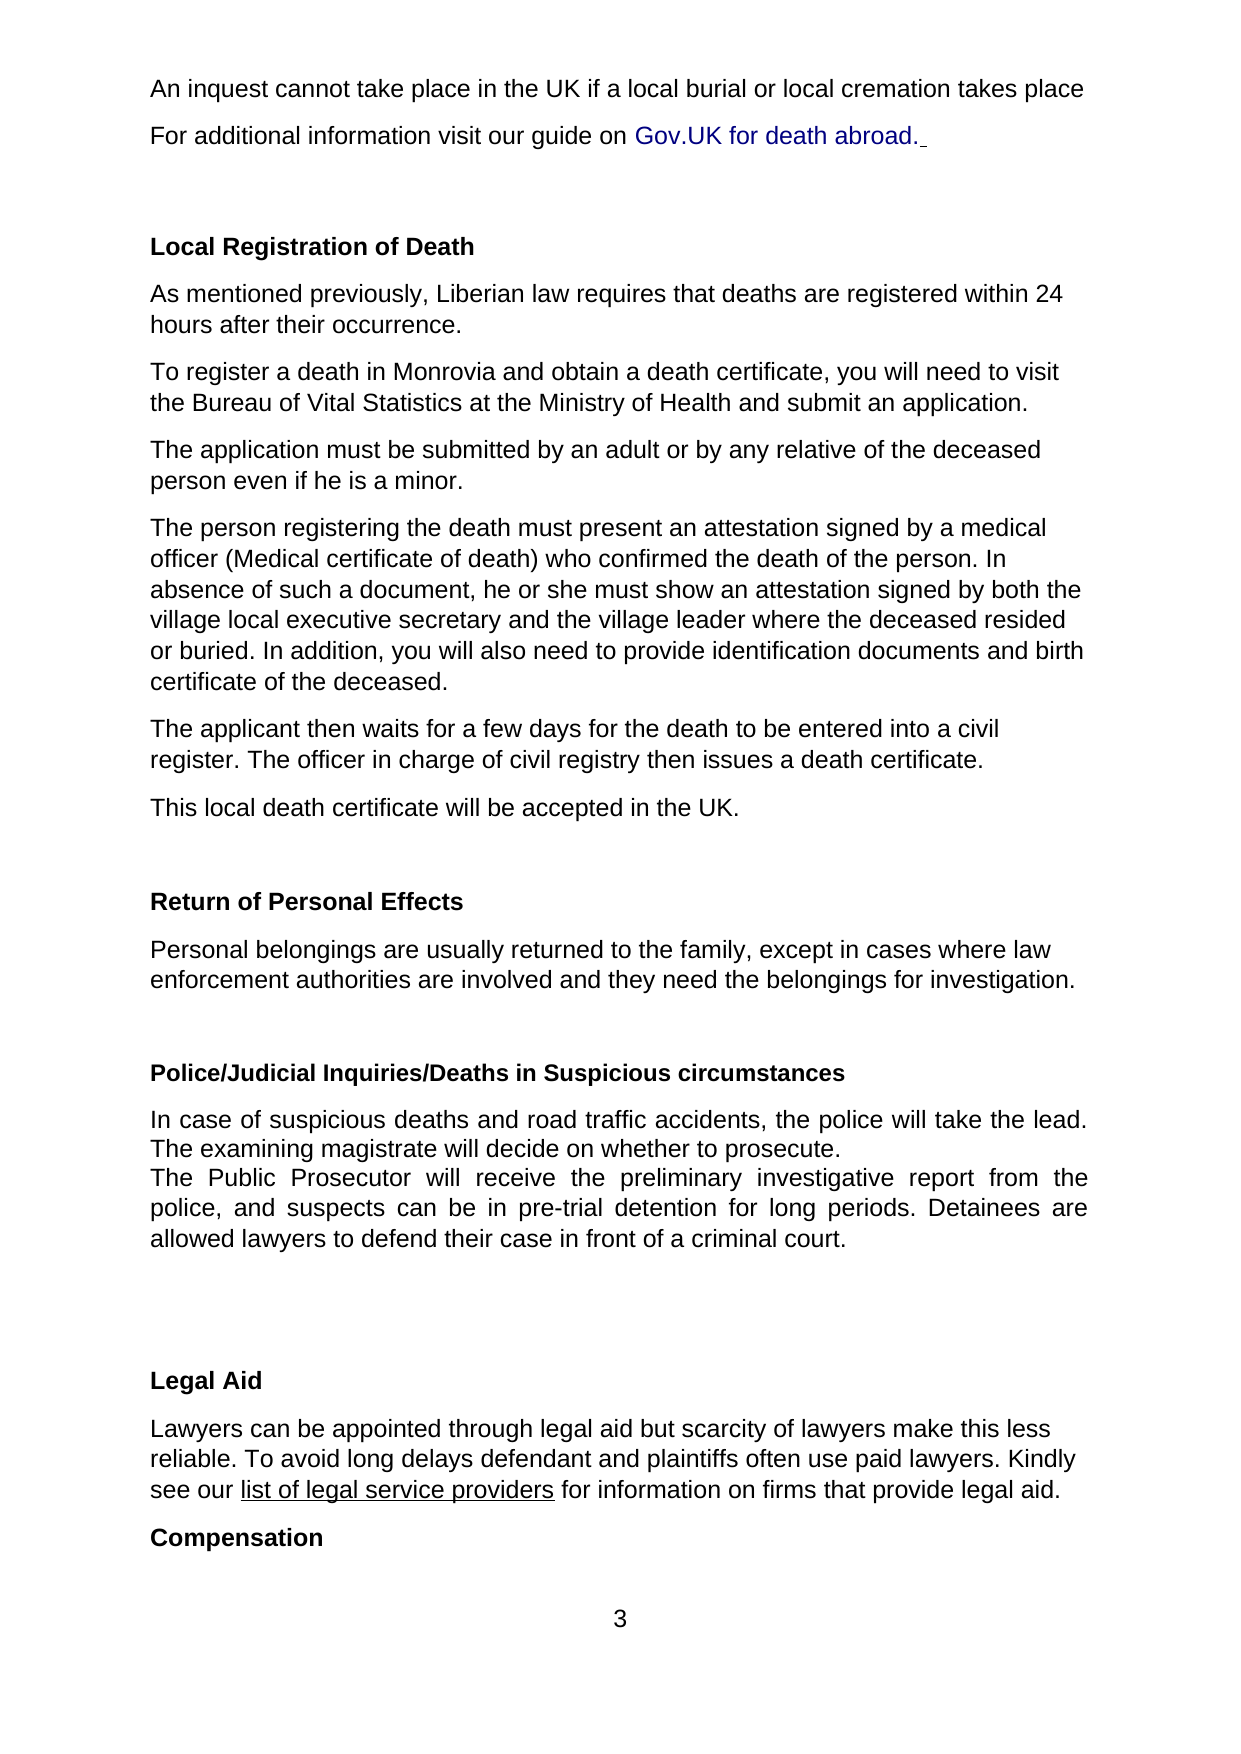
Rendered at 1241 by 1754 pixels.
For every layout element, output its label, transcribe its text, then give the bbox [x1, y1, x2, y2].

text Legal Aid [150, 1366, 1090, 1395]
text An inquest cannot take place in the UK if a local burial or local cremation takes place [150, 74, 1090, 102]
text The Public Prosecutor will receive the preliminary investigative report from the police, and suspects can be in pre-trial detention for long periods. Detainees are allowed lawyers to defend their case in front of a criminal court. [150, 1163, 1090, 1253]
text The person registering the death must present an attestation signed by a medical officer (Medical certificate of death) who confirmed the death of the person. In absence of such a document, he or she must show an attestation signed by both the village local executive secretary and the village leader where the deceased resided or buried. In addition, you will also need to provide identification documents and birth certificate of the deceased. [150, 513, 1090, 696]
text In case of suspicious deaths and road traffic accidents, the police will take the lead. The examining magistrate will decide on whether to prosecute. [150, 1105, 1090, 1163]
text Personal belongings are usually returned to the family, except in cases where law enforcement authorities are involved and they need the belongings for investigation. [150, 935, 1090, 994]
text The application must be submitted by an adult or by any relative of the deceased person even if he is a minor. [150, 435, 1090, 495]
text This local death certificate will be accepted in the UK. [150, 792, 1090, 821]
text Compensation [150, 1522, 1090, 1551]
text For additional information visit our guide on Gov.UK for death abroad. [149, 121, 1090, 150]
text Return of Personal Effects [150, 887, 1090, 916]
text The applicant then waits for a few days for the death to be entered into a civil register. The officer in charge of civil registry then issues a death certificate. [150, 714, 1090, 774]
text Lawyers can be appointed through legal aid but scarcity of lawyers make this less reliable. To avoid long delays defendant and plaintiffs often use paid lawyers. Kindly see our list of legal service providers for information on firms that provide legal aid. [150, 1414, 1090, 1504]
text As mentioned previously, Liberian law requires that deaths are registered within 24 hours after their occurrence. [150, 279, 1090, 338]
text Local Registration of Death [150, 232, 1090, 260]
text Police/Judicial Inquiries/Deaths in Suspicious circumstances [150, 1059, 1090, 1087]
text To register a death in Monrovia and obtain a death certificate, you will need to visit the Bureau of Vital Statistics at the Ministry of Health and submit an application. [150, 357, 1090, 417]
